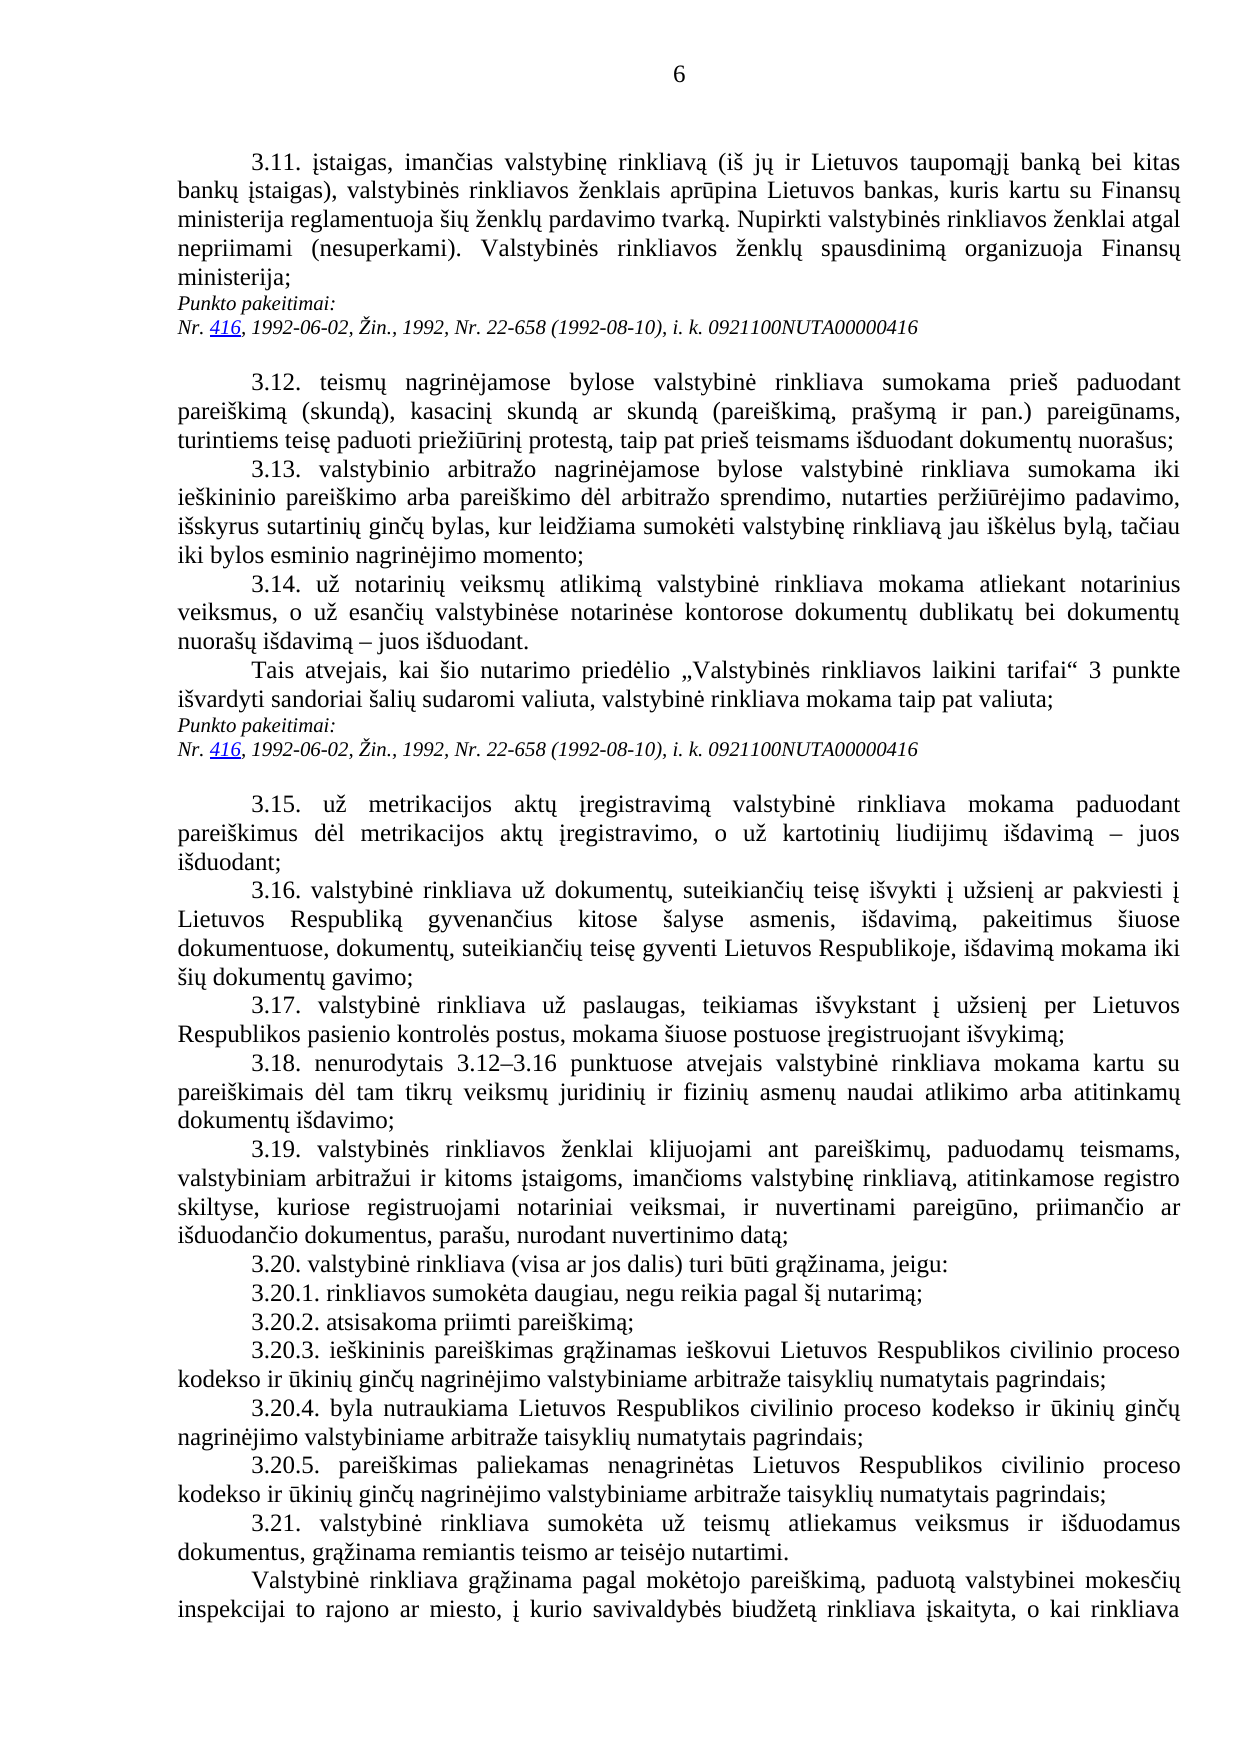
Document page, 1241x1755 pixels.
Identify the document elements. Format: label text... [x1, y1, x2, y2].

text 3.13. valstybinio arbitražo nagrinėjamose bylose valstybinė rinkliava sumokama iki ieškininio pareiškimo arba pareiškimo dėl arbitražo sprendimo, nutarties peržiūrėjimo padavimo, išskyrus sutartinių ginčų bylas, kur leidžiama sumokėti valstybinę rinkliavą jau iškėlus bylą, tačiau iki bylos esminio nagrinėjimo momento; [177, 454, 1181, 569]
text 3.20. valstybinė rinkliava (visa ar jos dalis) turi būti grąžinama, jeigu: [177, 1249, 1181, 1278]
text 3.20.1. rinkliavos sumokėta daugiau, negu reikia pagal šį nutarimą; [177, 1278, 1181, 1307]
text 3.15. už metrikacijos aktų įregistravimą valstybinė rinkliava mokama paduodant pareiškimus dėl metrikacijos aktų įregistravimo, o už kartotinių liudijimų išdavimą – juos išduodant; [177, 789, 1181, 876]
text 3.20.5. pareiškimas paliekamas nenagrinėtas Lietuvos Respublikos civilinio proceso kodekso ir ūkinių ginčų nagrinėjimo valstybiniame arbitraže taisyklių numatytais pagrindais; [177, 1451, 1181, 1508]
text 3.19. valstybinės rinkliavos ženklai klijuojami ant pareiškimų, paduodamų teismams, valstybiniam arbitražui ir kitoms įstaigoms, imančioms valstybinę rinkliavą, atitinkamose registro skiltyse, kuriose registruojami notariniai veiksmai, ir nuvertinami pareigūno, priimančio ar išduodančio dokumentus, parašu, nurodant nuvertinimo datą; [177, 1134, 1181, 1249]
text 3.20.4. byla nutraukiama Lietuvos Respublikos civilinio proceso kodekso ir ūkinių ginčų nagrinėjimo valstybiniame arbitraže taisyklių numatytais pagrindais; [177, 1393, 1181, 1451]
text Punkto pakeitimai: [177, 291, 1181, 315]
text 3.17. valstybinė rinkliava už paslaugas, teikiamas išvykstant į užsienį per Lietuvos Respublikos pasienio kontrolės postus, mokama šiuose postuose įregistruojant išvykimą; [177, 991, 1181, 1048]
text 3.20.3. ieškininis pareiškimas grąžinamas ieškovui Lietuvos Respublikos civilinio proceso kodekso ir ūkinių ginčų nagrinėjimo valstybiniame arbitraže taisyklių numatytais pagrindais; [177, 1336, 1181, 1393]
text 3.18. nenurodytais 3.12–3.16 punktuose atvejais valstybinė rinkliava mokama kartu su pareiškimais dėl tam tikrų veiksmų juridinių ir fizinių asmenų naudai atlikimo arba atitinkamų dokumentų išdavimo; [177, 1048, 1181, 1134]
text Valstybinė rinkliava grąžinama pagal mokėtojo pareiškimą, paduotą valstybinei mokesčių inspekcijai to rajono ar miesto, į kurio savivaldybės biudžetą rinkliava įskaityta, o kai rinkliava [177, 1566, 1181, 1623]
text 3.20.2. atsisakoma priimti pareiškimą; [177, 1307, 1181, 1336]
text 3.21. valstybinė rinkliava sumokėta už teismų atliekamus veiksmus ir išduodamus dokumentus, grąžinama remiantis teismo ar teisėjo nutartimi. [177, 1508, 1181, 1566]
text 3.16. valstybinė rinkliava už dokumentų, suteikiančių teisę išvykti į užsienį ar pakviesti į Lietuvos Respubliką gyvenančius kitose šalyse asmenis, išdavimą, pakeitimus šiuose dokumentuose, dokumentų, suteikiančių teisę gyventi Lietuvos Respublikoje, išdavimą mokama iki šių dokumentų gavimo; [177, 876, 1181, 991]
text 3.11. įstaigas, imančias valstybinę rinkliavą (iš jų ir Lietuvos taupomąjį banką bei kitas bankų įstaigas), valstybinės rinkliavos ženklais aprūpina Lietuvos bankas, kuris kartu su Finansų ministerija reglamentuoja šių ženklų pardavimo tvarką. Nupirkti valstybinės rinkliavos ženklai atgal nepriimami (nesuperkami). Valstybinės rinkliavos ženklų spausdinimą organizuoja Finansų ministerija; [177, 147, 1181, 291]
text Tais atvejais, kai šio nutarimo priedėlio „Valstybinės rinkliavos laikini tarifai“ 3 punkte išvardyti sandoriai šalių sudaromi valiuta, valstybinė rinkliava mokama taip pat valiuta; [177, 655, 1181, 712]
text Nr. 416, 1992-06-02, Žin., 1992, Nr. 22-658 (1992-08-10), i. k. 0921100NUTA00000416 [177, 737, 1181, 761]
text Punkto pakeitimai: [177, 712, 1181, 737]
text 3.12. teismų nagrinėjamose bylose valstybinė rinkliava sumokama prieš paduodant pareiškimą (skundą), kasacinį skundą ar skundą (pareiškimą, prašymą ir pan.) pareigūnams, turintiems teisę paduoti priežiūrinį protestą, taip pat prieš teismams išduodant dokumentų nuorašus; [177, 367, 1181, 454]
text Nr. 416, 1992-06-02, Žin., 1992, Nr. 22-658 (1992-08-10), i. k. 0921100NUTA00000416 [177, 315, 1181, 339]
text 3.14. už notarinių veiksmų atlikimą valstybinė rinkliava mokama atliekant notarinius veiksmus, o už esančių valstybinėse notarinėse kontorose dokumentų dublikatų bei dokumentų nuorašų išdavimą – juos išduodant. [177, 569, 1181, 655]
